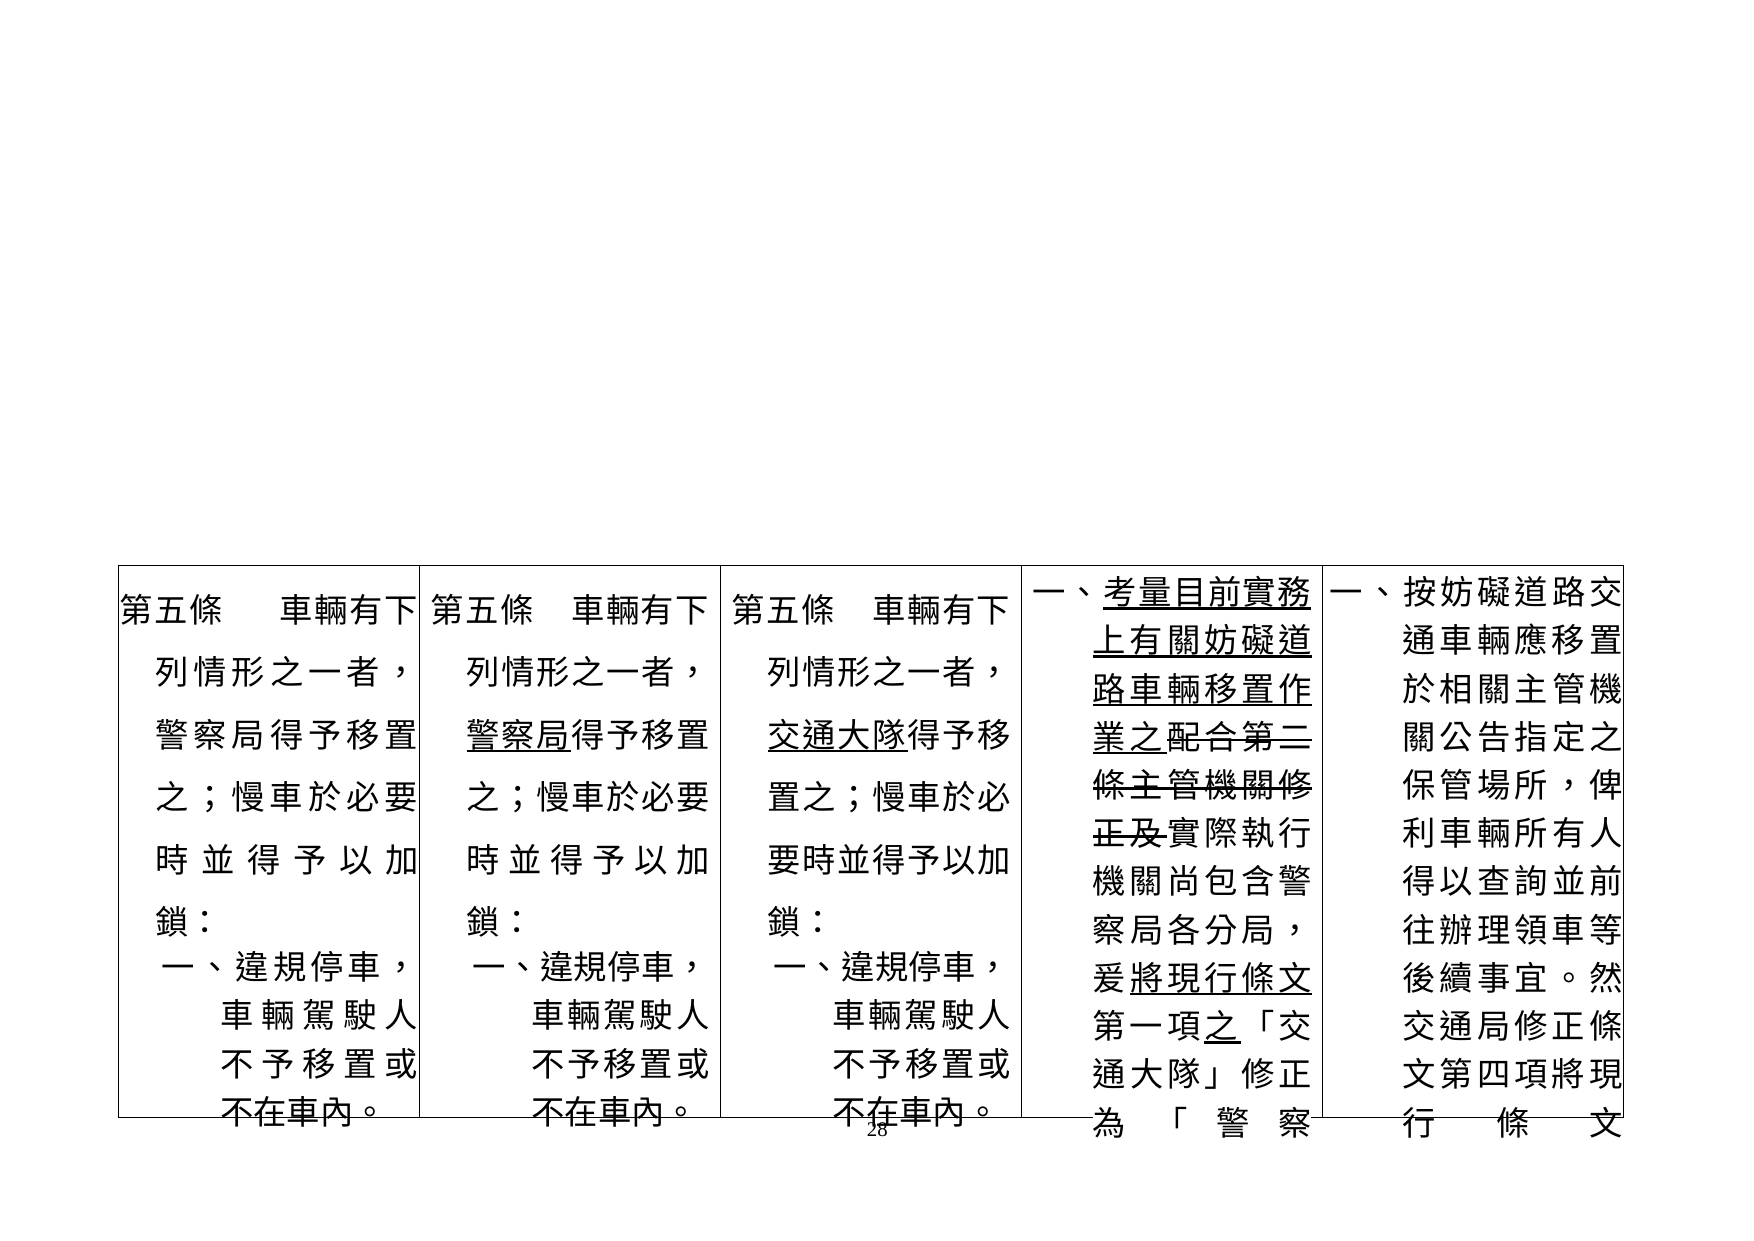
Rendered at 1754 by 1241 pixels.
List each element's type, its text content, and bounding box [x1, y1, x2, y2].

table_cell 一、按妨礙道路交通車輛應移置於相關主管機關公告指定之保管場所，俾利車輛所有人得以查詢並前往辦理領車等後續事宜。然交通局修正條文第四項將現行條文「『應』移置至停管處公告指定之場所」修正為「『得』移置至停管處公告指定之場所」，解釋上易使人誤認為此等車輛亦得移置至其他非經公告指定之場所進行保管，恐有未宜。且現行實務上保管之場所除停管處公告指定者外，亦包含警察局或交通大隊自行管理或租用者，爰將交通局修正條文上開內容之「得移置至」等文字修正回復為現行條文「應移置至」，俾臻妥適。 二、交通局修正條文所定「使用民間業者之人力、場地及設備」一節，經洽環保局，實務上係指以勞務採購方式辦理者，又勞務採購係依政府採購法規定本得為之，無庸特別規定，爰予以刪除。 三、交通局修正條文及修正說明酌作文字修正。 [1323, 566, 1623, 1117]
table_cell 第五條 車輛有下列情形之一者，交通大隊得予移置之；慢車於必要時並得予以加鎖： 一、違規停車，車輛駕駛人不予移置或不在車內。 二、利用道路放置之拖車、拖架、貨櫃或動力機械。 三、車輛行駛中發生故障，車輛駕駛人未能及時移置於無妨礙交通處所。 四、行車肇事致車輛損壞無法駛離而妨礙交通，車輛駕駛人未能及時移置於無妨礙交通處所。 五、車輛所有人或駕駛人依法應予禁止通行、禁止其行駛或禁止其駕駛，而代保管之車輛。 六、停放於道路之未懸掛號牌之汽車。 占用道路之廢棄車輛，由警察局、臺北市政府環境保護局（以下簡稱環保局）查報後，由警察局通知車輛所有人限期清理；屆期未清理、所有人行方不明，無法通知或無法查明所有人情形者，由環保局或其所委託之民間業者移置。 車輛非經破壞其鎖具，無法移置者，得破壞其鎖具。 依第一項規定移置之車輛，應移置至停管處公告指定之場所保管。但其為贓車者，移送警察局處理。 [721, 566, 1021, 1117]
table_cell 第五條 車輛有下列情形之一者，警察局得予移置之；慢車於必要時並得予以加鎖： 一、違規停車，車輛駕駛人不予移置或不在車內。 二、利用道路放置之拖車、拖架、貨櫃或動力機械。 三、車輛行駛中發生故障，車輛駕駛人未能及時移置於無妨礙交通處所。 四、行車肇事致車輛損壞無法駛離而妨礙交通，車輛駕駛人未能及時移置於無妨礙交通處所。 五、車輛所有人或駕駛人依法應予禁止通行、禁止其行駛或禁止其駕駛，而代保管之車輛。 六、停放於道路之未懸掛號牌之汽車。 占用道路之廢棄車輛，經警察局、環保局查報後，由警察局查明並通知車輛所有人限期清理；屆期未清理、所有人行方不明，無法通知或無法查明所有人情形者，由環保局或其所委託之民間業者移置及保管，或使用民間業者之人力、場地及設備為之。但其為贓車者，移送警察局另依相關法令規定處理。 車輛非經破壞其鎖具，無法移置者，得破壞其鎖具。 依第一項規定移置之車輛，得移置至停管處公告指定之場所保管。但其為贓車者，另依相關法令規定處理。 [420, 566, 720, 1117]
table_cell 第五條 車輛有下列情形之一者，警察局得予移置之；慢車於必要時並得予以加鎖： 一、違規停車，車輛駕駛人不予移置或不在車內。 二、利用道路放置之拖車、拖架、貨櫃或動力機械。 三、車輛行駛中發生故障，車輛駕駛人未能及時移置於無妨礙交通處所。 四、行車肇事致車輛損壞無法駛離而妨礙交通，車輛駕駛人未能及時移置於無妨礙交通處所。 五、車輛所有人或駕駛人依法應予禁止通行、禁止其行駛或禁止其駕駛，而代保管之車輛。 六、停放於道路之未懸掛號牌之汽車。 占用道路之廢棄車輛，經警察局、環保局查報後，由警察局查明並通知車輛所有人限期清理；屆期未清理、所有人行方不明，無法通知或無法查明所有人情形者，由環保局或其所委託之民間業者移置及保管。但其為贓車者，移送警察局另依相關法令規定處理。 車輛非經破壞其鎖具，無法移置者，得破壞其鎖具。 依第一項規定移置之車輛，應移置至警察局或停管處公告指定之場所保管。但其為贓車者，由警察局另依相關法令規定處理。 [119, 566, 419, 1117]
table_cell 一、考量目前實務上有關妨礙道路車輛移置作業之配合第二條主管機關修正及實際執行機關尚包含警察局各分局，爰將現行條文第一項之「交通大隊」修正為「警察局」，並就修正第四項有關贓車處理之規定酌作文字修正。 二、因修正條文第二條已增列「臺北市政府環境保護局」為主管機關並將其簡稱為環保局，爰就現行條文本條第二項酌作文字修正為「環保局」，並依實務作業參考占用道路廢棄車輛認定基準及查報處理辦法第四條第二項所定處理程序，將本項「由警察局通知車輛所有人」等文字，修正為「由警察局查明並通知車輛所有人」，及屬贓車者屬移送警察局另依相關法令處理之規定，。此外，實務運作上，占用道路之廢棄車輛如屬贓車者，亦就移送警察局另依相關法令規定處理，不適用本項所定處理程序，爰就本項增訂但書規定，俾符實務運作需要。 三、依現行實務上針對妨礙道路車輛移置保管作業方式，此等車輛之移置保管場所並不僅限於停管處公告指定之場所，目前尚包含由警察局及交通警察大隊公告指定之停車場。爰參酌修正條文第二條第一項有關警察局權責規定及實務需要，將於第四項「應」修正為「得」增訂將此等車輛移置於由警察局公告指定之場所進行保管之規定。 [1022, 566, 1322, 1117]
